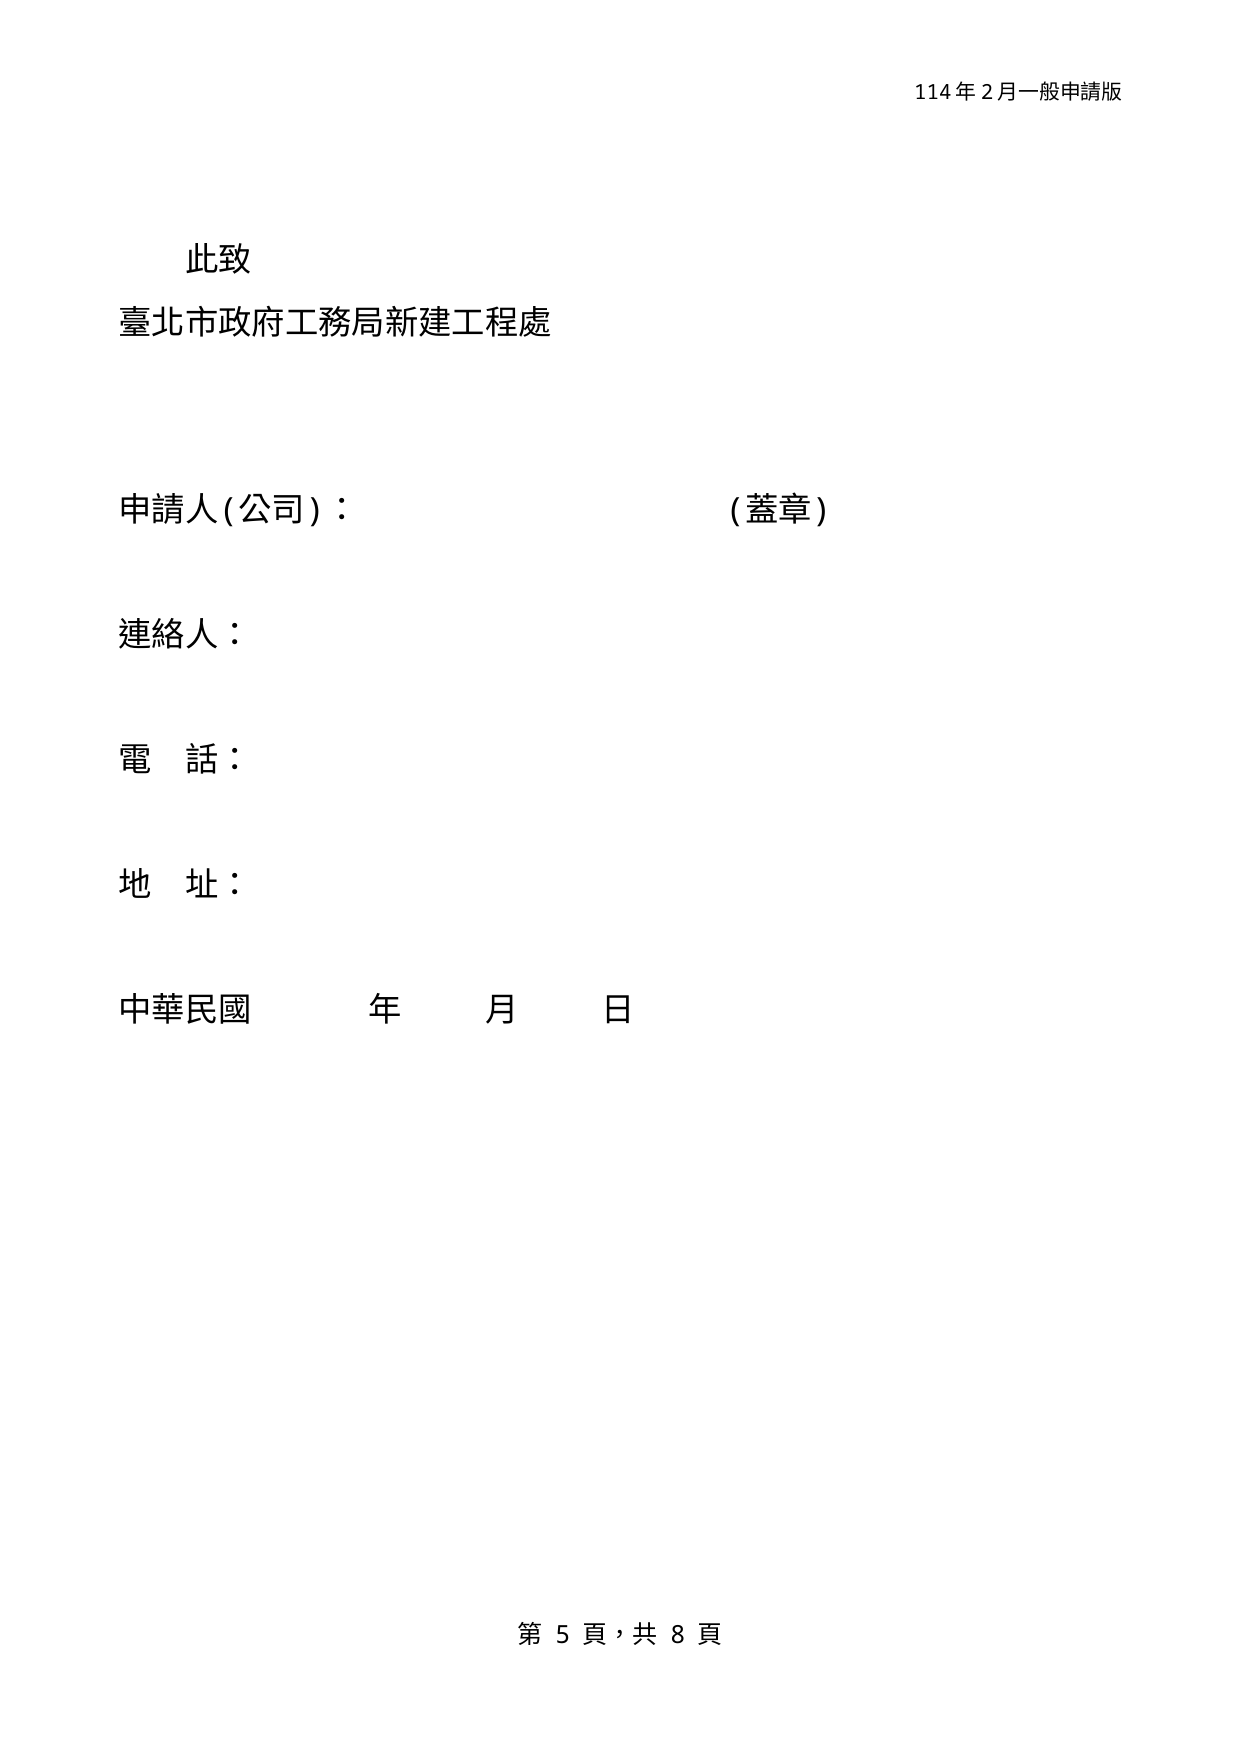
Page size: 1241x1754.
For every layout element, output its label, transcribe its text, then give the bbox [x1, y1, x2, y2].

text 申請人(公司)： (蓋章) [118, 466, 1122, 528]
text 此致 [118, 216, 1122, 278]
text 電 話： [118, 716, 1122, 778]
text 地 址： [118, 841, 1122, 903]
text 臺北市政府工務局新建工程處 [118, 278, 1122, 341]
text 連絡人： [118, 591, 1122, 653]
text 中華民國 年 月 日 [118, 966, 1113, 1028]
